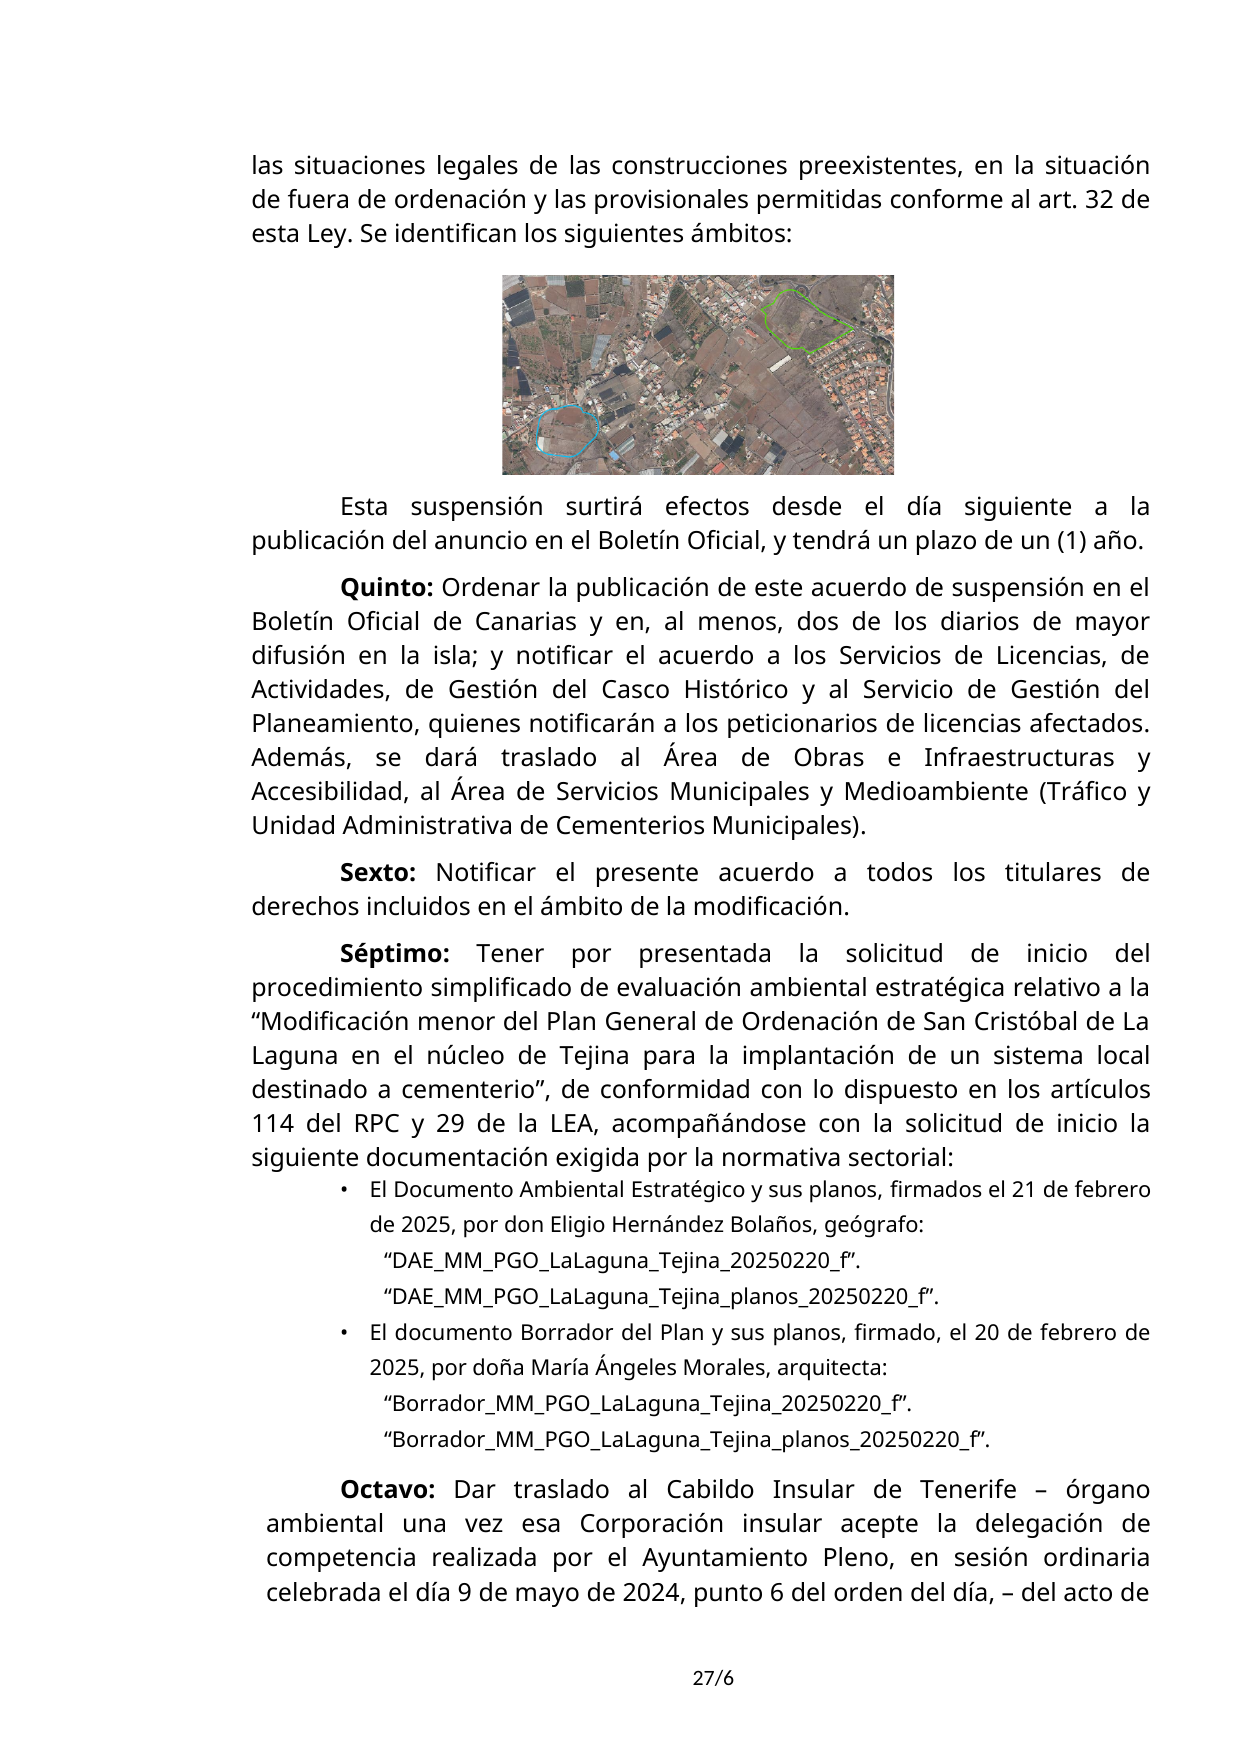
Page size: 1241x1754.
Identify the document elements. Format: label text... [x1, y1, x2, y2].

text “Borrador_MM_PGO_LaLaguna_Tejina_20250220_f”. [384, 1388, 1152, 1418]
text Séptimo: Tener por presentada la solicitud de inicio del procedimiento simplificado de evaluación ambiental estratégica relativo a la “Modificación menor del Plan General de Ordenación de San Cristóbal de La Laguna en el núcleo de Tejina para la implantación de un sistema local destinado a cementerio”, de conformidad con lo dispuesto en los artículos 114 del RPC y 29 de la LEA, acompañándose con la solicitud de inicio la siguiente documentación exigida por la normativa sectorial: [251, 935, 1152, 1174]
text “Borrador_MM_PGO_LaLaguna_Tejina_planos_20250220_f”. [384, 1424, 1152, 1453]
text las situaciones legales de las construcciones preexistentes, en la situación de fuera de ordenación y las provisionales permitidas conforme al art. 32 de esta Ley. Se identifican los siguientes ámbitos: [251, 148, 1152, 250]
text • El Documento Ambiental Estratégico y sus planos, firmados el 21 de febrero de 2025, por don Eligio Hernández Bolaños, geógrafo: [340, 1174, 1152, 1239]
text Esta suspensión surtirá efectos desde el día siguiente a la publicación del anuncio en el Boletín Oficial, y tendrá un plazo de un (1) año. [251, 489, 1152, 557]
text • El documento Borrador del Plan y sus planos, firmado, el 20 de febrero de 2025, por doña María Ángeles Morales, arquitecta: [340, 1317, 1152, 1382]
text Sexto: Notificar el presente acuerdo a todos los titulares de derechos incluidos en el ámbito de la modificación. [251, 854, 1152, 923]
text Octavo: Dar traslado al Cabildo Insular de Tenerife – órgano ambiental una vez esa Corporación insular acepte la delegación de competencia realizada por el Ayuntamiento Pleno, en sesión ordinaria celebrada el día 9 de mayo de 2024, punto 6 del orden del día, – del acto de [266, 1472, 1152, 1608]
text Quinto: Ordenar la publicación de este acuerdo de suspensión en el Boletín Oficial de Canarias y en, al menos, dos de los diarios de mayor difusión en la isla; y notificar el acuerdo a los Servicios de Licencias, de Actividades, de Gestión del Casco Histórico y al Servicio de Gestión del Planeamiento, quienes notificarán a los peticionarios de licencias afectados. Además, se dará traslado al Área de Obras e Infraestructuras y Accesibilidad, al Área de Servicios Municipales y Medioambiente (Tráfico y Unidad Administrativa de Cementerios Municipales). [251, 569, 1152, 842]
text “DAE_MM_PGO_LaLaguna_Tejina_planos_20250220_f”. [384, 1281, 1152, 1311]
text “DAE_MM_PGO_LaLaguna_Tejina_20250220_f”. [384, 1245, 1152, 1275]
